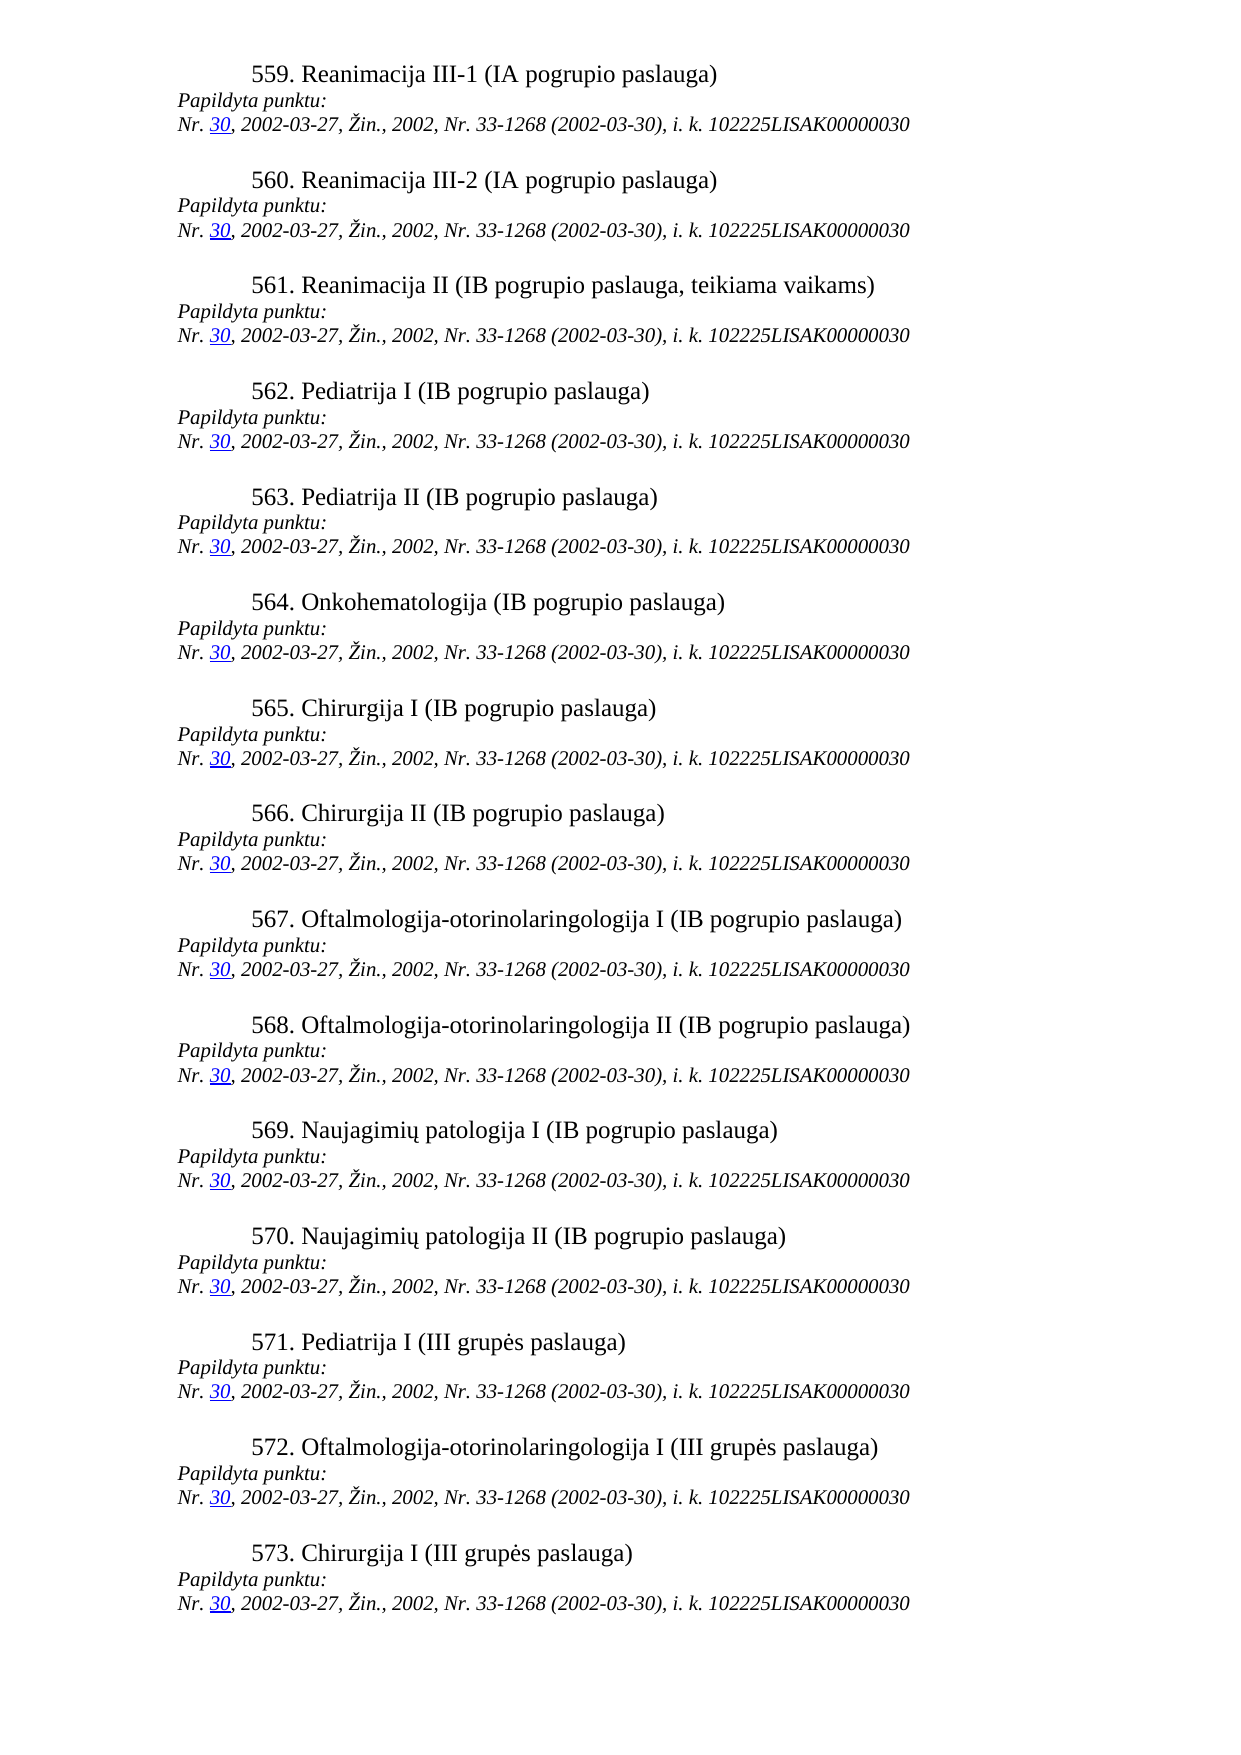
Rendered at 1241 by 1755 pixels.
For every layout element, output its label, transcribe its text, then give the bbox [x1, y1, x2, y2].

text Nr. 30, 2002-03-27, Žin., 2002, Nr. 33-1268 (2002-03-30), i. k. 102225LISAK00000030 [177, 851, 1181, 875]
text Nr. 30, 2002-03-27, Žin., 2002, Nr. 33-1268 (2002-03-30), i. k. 102225LISAK00000030 [177, 1485, 1181, 1509]
text 569. Naujagimių patologija I (IB pogrupio paslauga) [177, 1115, 1181, 1144]
text Papildyta punktu: [177, 616, 1181, 640]
text Nr. 30, 2002-03-27, Žin., 2002, Nr. 33-1268 (2002-03-30), i. k. 102225LISAK00000030 [177, 746, 1181, 770]
text 570. Naujagimių patologija II (IB pogrupio paslauga) [177, 1221, 1181, 1250]
text Papildyta punktu: [177, 1567, 1181, 1591]
text 565. Chirurgija I (IB pogrupio paslauga) [177, 693, 1181, 722]
text Papildyta punktu: [177, 193, 1181, 217]
text 566. Chirurgija II (IB pogrupio paslauga) [177, 798, 1181, 827]
text Nr. 30, 2002-03-27, Žin., 2002, Nr. 33-1268 (2002-03-30), i. k. 102225LISAK00000030 [177, 323, 1181, 347]
text 572. Oftalmologija-otorinolaringologija I (III grupės paslauga) [177, 1432, 1181, 1461]
text Nr. 30, 2002-03-27, Žin., 2002, Nr. 33-1268 (2002-03-30), i. k. 102225LISAK00000030 [177, 429, 1181, 453]
text Papildyta punktu: [177, 827, 1181, 851]
text Nr. 30, 2002-03-27, Žin., 2002, Nr. 33-1268 (2002-03-30), i. k. 102225LISAK00000030 [177, 1591, 1181, 1615]
text Papildyta punktu: [177, 1355, 1181, 1379]
text Papildyta punktu: [177, 299, 1181, 323]
text 563. Pediatrija II (IB pogrupio paslauga) [177, 482, 1181, 510]
text Papildyta punktu: [177, 510, 1181, 534]
text Nr. 30, 2002-03-27, Žin., 2002, Nr. 33-1268 (2002-03-30), i. k. 102225LISAK00000030 [177, 1274, 1181, 1298]
text Papildyta punktu: [177, 1461, 1181, 1485]
text Papildyta punktu: [177, 405, 1181, 429]
text Nr. 30, 2002-03-27, Žin., 2002, Nr. 33-1268 (2002-03-30), i. k. 102225LISAK00000030 [177, 1168, 1181, 1192]
text 562. Pediatrija I (IB pogrupio paslauga) [177, 376, 1181, 405]
text Nr. 30, 2002-03-27, Žin., 2002, Nr. 33-1268 (2002-03-30), i. k. 102225LISAK00000030 [177, 1379, 1181, 1403]
text 571. Pediatrija I (III grupės paslauga) [177, 1327, 1181, 1355]
text 564. Onkohematologija (IB pogrupio paslauga) [177, 587, 1181, 616]
text Nr. 30, 2002-03-27, Žin., 2002, Nr. 33-1268 (2002-03-30), i. k. 102225LISAK00000030 [177, 217, 1181, 242]
text Papildyta punktu: [177, 1038, 1181, 1062]
text 560. Reanimacija III-2 (IA pogrupio paslauga) [177, 165, 1181, 193]
text Papildyta punktu: [177, 88, 1181, 112]
text Papildyta punktu: [177, 933, 1181, 957]
text Nr. 30, 2002-03-27, Žin., 2002, Nr. 33-1268 (2002-03-30), i. k. 102225LISAK00000030 [177, 1062, 1181, 1087]
text 559. Reanimacija III-1 (IA pogrupio paslauga) [177, 59, 1181, 88]
text 561. Reanimacija II (IB pogrupio paslauga, teikiama vaikams) [177, 270, 1181, 299]
text Papildyta punktu: [177, 1250, 1181, 1274]
text 567. Oftalmologija-otorinolaringologija I (IB pogrupio paslauga) [177, 904, 1181, 933]
text Nr. 30, 2002-03-27, Žin., 2002, Nr. 33-1268 (2002-03-30), i. k. 102225LISAK00000030 [177, 957, 1181, 981]
text Nr. 30, 2002-03-27, Žin., 2002, Nr. 33-1268 (2002-03-30), i. k. 102225LISAK00000030 [177, 112, 1181, 136]
text Papildyta punktu: [177, 722, 1181, 746]
text 568. Oftalmologija-otorinolaringologija II (IB pogrupio paslauga) [177, 1010, 1181, 1038]
text Nr. 30, 2002-03-27, Žin., 2002, Nr. 33-1268 (2002-03-30), i. k. 102225LISAK00000030 [177, 640, 1181, 664]
text 573. Chirurgija I (III grupės paslauga) [177, 1538, 1181, 1567]
text Papildyta punktu: [177, 1144, 1181, 1168]
text Nr. 30, 2002-03-27, Žin., 2002, Nr. 33-1268 (2002-03-30), i. k. 102225LISAK00000030 [177, 534, 1181, 558]
